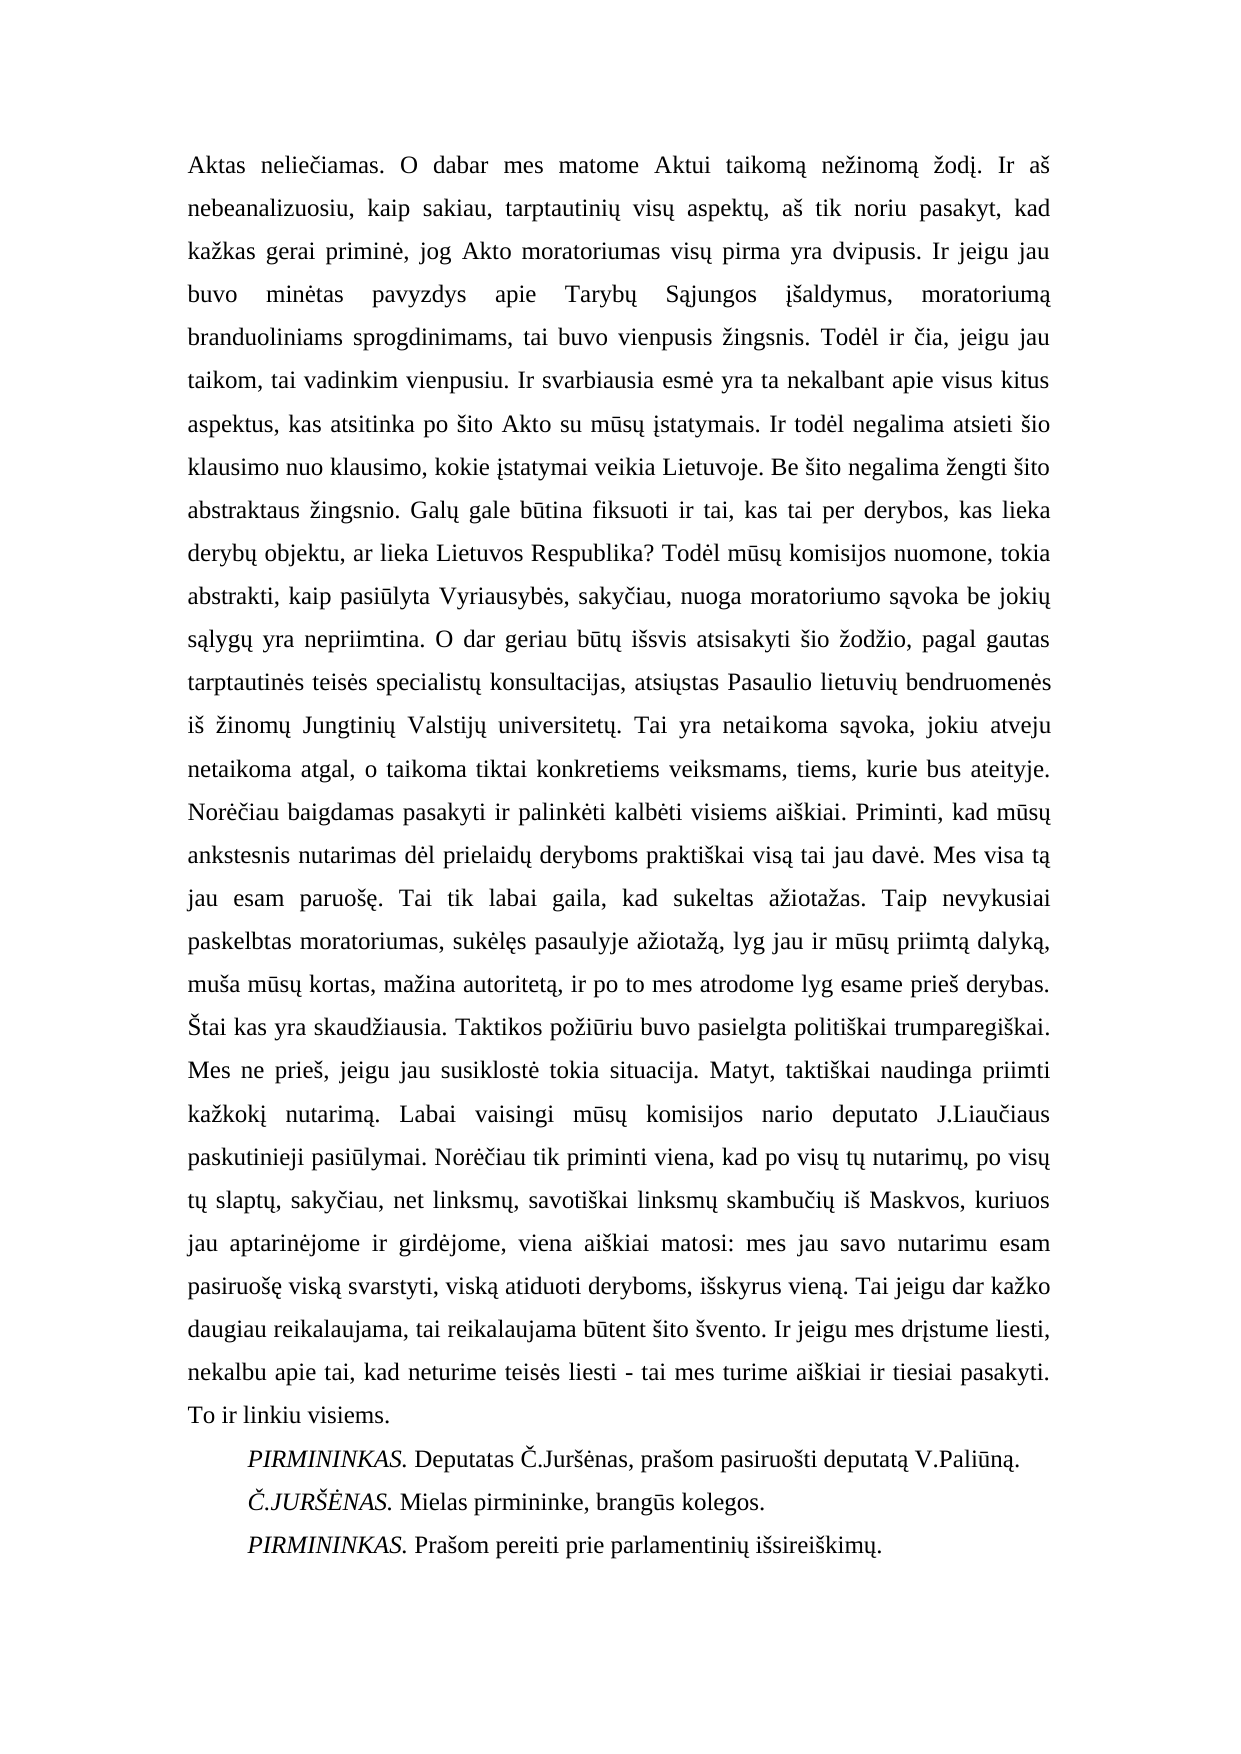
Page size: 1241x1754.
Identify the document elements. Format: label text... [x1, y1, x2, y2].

text Č.JURŠĖNAS. Mielas pirmininke, brangūs kolegos. [187, 1487, 1051, 1516]
text Aktas neliečiamas. O dabar mes matome Aktui taikomą nežinomą žodį. Ir aš nebeanalizuosiu, kaip sakiau, tarptautinių visų aspektų, aš tik noriu pasakyt, kad kažkas gerai priminė, jog Akto moratoriumas visų pirma yra dvipusis. Ir jeigu jau buvo minėtas pavyzdys apie Tarybų Sąjungos įšaldymus, moratoriumą branduoliniams sprogdinimams, tai buvo vienpusis žingsnis. Todėl ir čia, jeigu jau taikom, tai vadinkim vienpusiu. Ir svarbiausia esmė yra ta nekalbant apie visus kitus aspektus, kas atsitinka po šito Akto su mūsų įstatymais. Ir todėl negalima atsieti šio klausimo nuo klausimo, kokie įstatymai veikia Lietuvoje. Be šito negalima žengti šito abstraktaus žingsnio. Galų gale būtina fiksuoti ir tai, kas tai per derybos, kas lieka derybų objektu, ar lieka Lietuvos Respublika? Todėl mūsų komisijos nuomone, tokia abstrak­ti, kaip pasiūlyta Vyriausybės, sakyčiau, nuoga moratoriumo sąvoka be jokių sąlygų yra nepriimtina. O dar geriau būtų išsvis atsisakyti šio žodžio, pagal gautas tarptautinės teisės specialistų konsultacijas, atsiųstas Pasaulio lietu­vių bendruomenės iš žinomų Jungtinių Valstijų universitetų. Tai yra netai­koma sąvoka, jokiu atveju netaikoma atgal, o taikoma tiktai konkretiems veiksmams, tiems, kurie bus ateityje. Norėčiau baigdamas pasakyti ir palin­kėti kalbėti visiems aiškiai. Priminti, kad mūsų ankstesnis nutarimas dėl prielaidų deryboms praktiškai visą tai jau davė. Mes visa tą jau esam paruo­šę. Tai tik labai gaila, kad sukeltas ažiotažas. Taip nevykusiai paskelbtas moratoriumas, sukėlęs pasaulyje ažiotažą, lyg jau ir mūsų priimtą dalyką, muša mūsų kortas, mažina autoritetą, ir po to mes atrodome lyg esame prieš derybas. Štai kas yra skaudžiausia. Taktikos požiūriu buvo pasielgta politiškai trumparegiškai. Mes ne prieš, jeigu jau susiklostė tokia situacija. Matyt, taktiškai naudinga priimti kažkokį nutarimą. Labai vaisingi mūsų komisijos nario deputato J.Liaučiaus paskutinieji pasiūlymai. Norėčiau tik priminti viena, kad po visų tų nutarimų, po visų tų slaptų, sakyčiau, net linksmų, savotiškai linksmų skambučių iš Maskvos, kuriuos jau aptarinėjome ir girdė­jome, viena aiškiai matosi: mes jau savo nutarimu esam pasiruošę viską svarstyti, viską atiduoti deryboms, išskyrus vieną. Tai jeigu dar kažko dau­giau reikalaujama, tai reikalaujama būtent šito švento. Ir jeigu mes drįstume liesti, nekalbu apie tai, kad neturime teisės liesti - tai mes turime aiškiai ir tiesiai pasakyti. To ir linkiu visiems. [187, 150, 1051, 1429]
text PIRMININKAS. Deputatas Č.Juršėnas, prašom pasiruošti deputatą V.Pa­liūną. [187, 1444, 1051, 1472]
text PIRMININKAS. Prašom pereiti prie parlamentinių išsireiškimų. [187, 1530, 1051, 1559]
